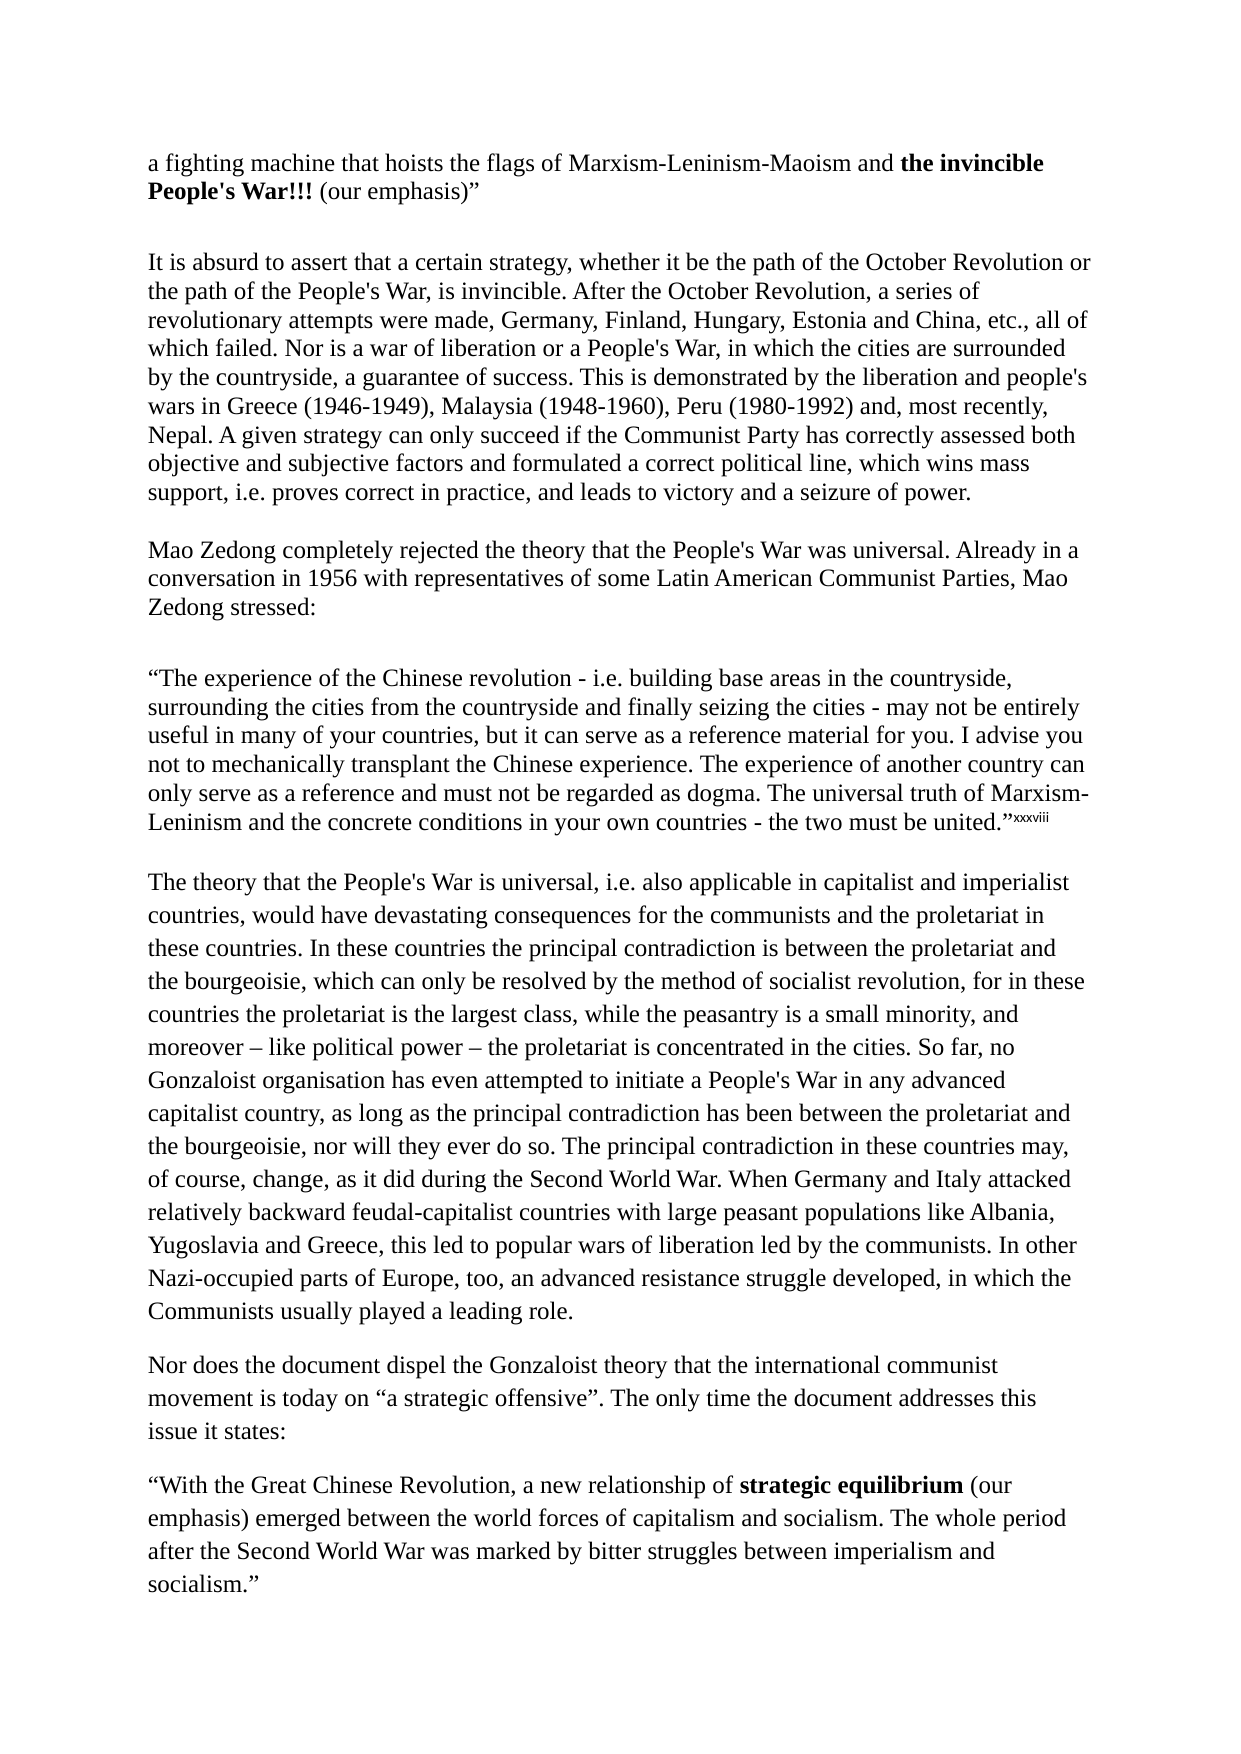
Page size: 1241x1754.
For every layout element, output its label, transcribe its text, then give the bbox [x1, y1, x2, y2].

text “The experience of the Chinese revolution - i.e. building base areas in the countryside, surrounding the cities from the countryside and finally seizing the cities - may not be entirely useful in many of your countries, but it can serve as a reference material for you. I advise you not to mechanically transplant the Chinese experience. The experience of another country can only serve as a reference and must not be regarded as dogma. The universal truth of Marxism-Leninism and the concrete conditions in your own countries - the two must be united.” [148, 634, 1093, 864]
text The theory that the People's War is universal, i.e. also applicable in capitalist and imperialist countries, would have devastating consequences for the communists and the proletariat in these countries. In these countries the principal contradiction is between the proletariat and the bourgeoisie, which can only be resolved by the method of socialist revolution, for in these countries the proletariat is the largest class, while the peasantry is a small minority, and moreover – like political power – the proletariat is concentrated in the cities. So far, no Gonzaloist organisation has even attempted to initiate a People's War in any advanced capitalist country, as long as the principal contradiction has been between the proletariat and the bourgeoisie, nor will they ever do so. The principal contradiction in these countries may, of course, change, as it did during the Second World War. When Germany and Italy attacked relatively backward feudal-capitalist countries with large peasant populations like Albania, Yugoslavia and Greece, this led to popular wars of liberation led by the communists. In other Nazi-occupied parts of Europe, too, an advanced resistance struggle developed, in which the Communists usually played a leading role. [148, 867, 1093, 1325]
text It is absurd to assert that a certain strategy, whether it be the path of the October Revolution or the path of the People's War, is invincible. After the October Revolution, a series of revolutionary attempts were made, Germany, Finland, Hungary, Estonia and China, etc., all of which failed. Nor is a war of liberation or a People's War, in which the cities are surrounded by the countryside, a guarantee of success. This is demonstrated by the liberation and people's wars in Greece (1946-1949), Malaysia (1948-1960), Peru (1980-1992) and, most recently, Nepal. A given strategy can only succeed if the Communist Party has correctly assessed both objective and subjective factors and formulated a correct political line, which wins mass support, i.e. proves correct in practice, and leads to victory and a seizure of power. Mao Zedong completely rejected the theory that the People's War was universal. Already in a conversation in 1956 with representatives of some Latin American Communist Parties, Mao Zedong stressed: [148, 218, 1093, 621]
text Nor does the document dispel the Gonzaloist theory that the international communist movement is today on “a strategic offensive”. The only time the document addresses this issue it states: [148, 1350, 1093, 1445]
text “With the Great Chinese Revolution, a new relationship of strategic equilibrium (our emphasis) emerged between the world forces of capitalism and socialism. The whole period after the Second World War was marked by bitter struggles between imperialism and socialism.” [148, 1470, 1093, 1598]
text - a fighting machine that hoists the flags of Marxism-Leninism-Maoism and the invincible People's War!!! (our emphasis)” [148, 148, 1093, 205]
